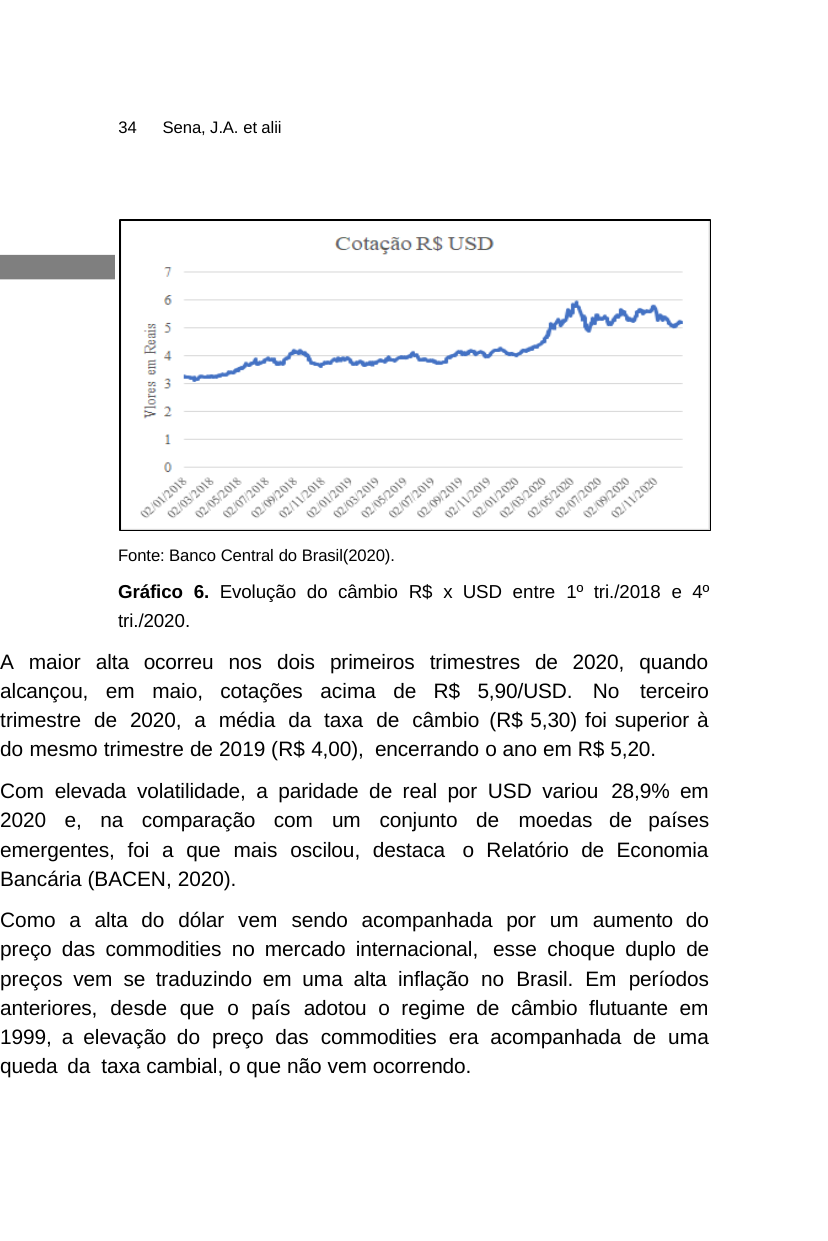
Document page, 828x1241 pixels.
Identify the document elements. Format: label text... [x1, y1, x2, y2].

text Gráfico 6. Evolução do câmbio R$ x USD entre 1º tri./2018 e 4º tri./2020. [118, 581, 709, 632]
text Como a alta do dólar vem sendo acompanhada por um aumento do preço das commodities no mercado internacional, esse choque duplo de preços vem se traduzindo em uma alta inflação no Brasil. Em períodos anteriores, desde que o país adotou o regime de câmbio flutuante em 1999, a elevação do preço das commodities era acompanhada de uma queda da taxa cambial, o que não vem ocorrendo. [0, 908, 709, 1078]
text Fonte: Banco Central do Brasil(2020). [118, 546, 725, 565]
text Com elevada volatilidade, a paridade de real por USD variou 28,9% em 2020 e, na comparação com um conjunto de moedas de países emergentes, foi a que mais oscilou, destaca o Relatório de Economia Bancária (BACEN, 2020). [0, 779, 709, 891]
text A maior alta ocorreu nos dois primeiros trimestres de 2020, quando alcançou, em maio, cotações acima de R$ 5,90/USD. No terceiro trimestre de 2020, a média da taxa de câmbio (R$ 5,30) foi superior à do mesmo trimestre de 2019 (R$ 4,00), encerrando o ano em R$ 5,20. [0, 650, 709, 761]
